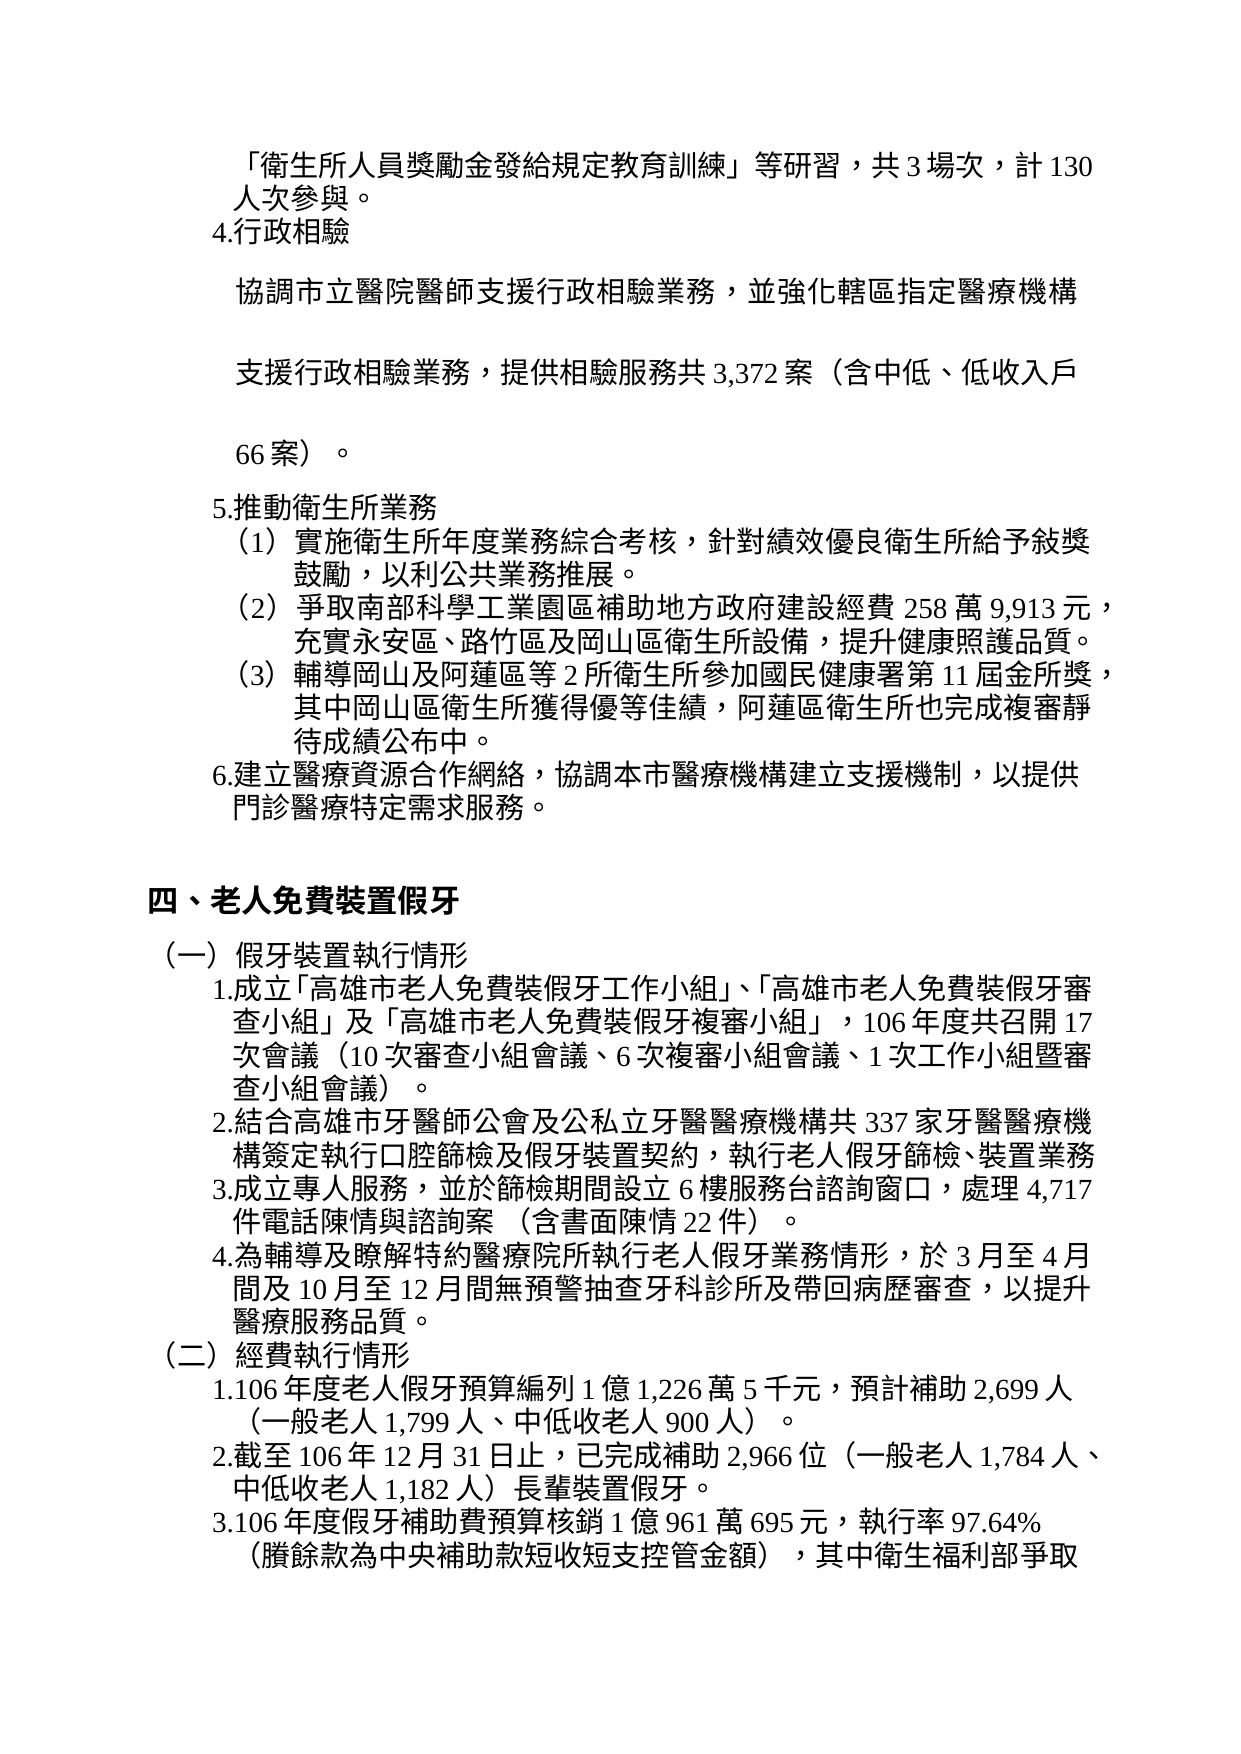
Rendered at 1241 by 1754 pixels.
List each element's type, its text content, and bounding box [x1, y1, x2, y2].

text 4.行政相驗 [212, 216, 1092, 249]
text 2.結合高雄市牙醫師公會及公私立牙醫醫療機構共337家牙醫醫療機構簽定執行口腔篩檢及假牙裝置契約，執行老人假牙篩檢、裝置業務。 [212, 1106, 1092, 1173]
text （1）實施衛生所年度業務綜合考核，針對績效優良衛生所給予敍獎鼓勵，以利公共業務推展。 [221, 525, 1092, 592]
text 4.為輔導及瞭解特約醫療院所執行老人假牙業務情形，於3月至4月間及10月至12月間無預警抽查牙科診所及帶回病歷審查，以提升醫療服務品質。 [212, 1239, 1092, 1339]
text 6.建立醫療資源合作網絡，協調本市醫療機構建立支援機制，以提供門診醫療特定需求服務。 [212, 759, 1092, 825]
text 3.106年度假牙補助費預算核銷1億961萬695元，執行率97.64%（賸餘款為中央補助款短收短支控管金額），其中衛生福利部爭取 [212, 1506, 1092, 1573]
text 5.推動衛生所業務 [212, 492, 1092, 525]
text 3.召開衛生所業務會議「公共衛生研習」、「衛生所採購人員專業訓練」、「衛生所人員獎勵金發給規定教育訓練」等研習，共3場次，計130人次參與。 [212, 149, 1092, 216]
text （一）假牙裝置執行情形 [148, 939, 1092, 973]
text 2.截至106年12月31日止，已完成補助2,966位（一般老人1,784人、中低收老人1,182人）長輩裝置假牙。 [212, 1439, 1092, 1506]
text （二）經費執行情形 [148, 1339, 1092, 1373]
text 1.106年度老人假牙預算編列1億1,226萬5千元，預計補助2,699人（一般老人1,799人、中低收老人900人）。 [212, 1373, 1092, 1439]
text （2）爭取南部科學工業園區補助地方政府建設經費258萬9,913元，充實永安區、路竹區及岡山區衛生所設備，提升健康照護品質。 [221, 592, 1092, 659]
text 協調市立醫院醫師支援行政相驗業務，並強化轄區指定醫療機構支援行政相驗業務，提供相驗服務共3,372案（含中低、低收入戶66案）。 [235, 249, 1079, 492]
text 四、老人免費裝置假牙 [148, 859, 1092, 939]
text 1.成立「高雄市老人免費裝假牙工作小組」、「高雄市老人免費裝假牙審查小組」及「高雄市老人免費裝假牙複審小組」，106年度共召開17次會議（10次審查小組會議、6次複審小組會議、1次工作小組暨審查小組會議）。 [212, 973, 1092, 1106]
text 3.成立專人服務，並於篩檢期間設立6樓服務台諮詢窗口，處理4,717件電話陳情與諮詢案 （含書面陳情22件）。 [212, 1173, 1092, 1239]
text （3）輔導岡山及阿蓮區等2所衛生所參加國民健康署第11屆金所獎，其中岡山區衛生所獲得優等佳績，阿蓮區衛生所也完成複審靜待成績公布中。 [221, 659, 1092, 759]
